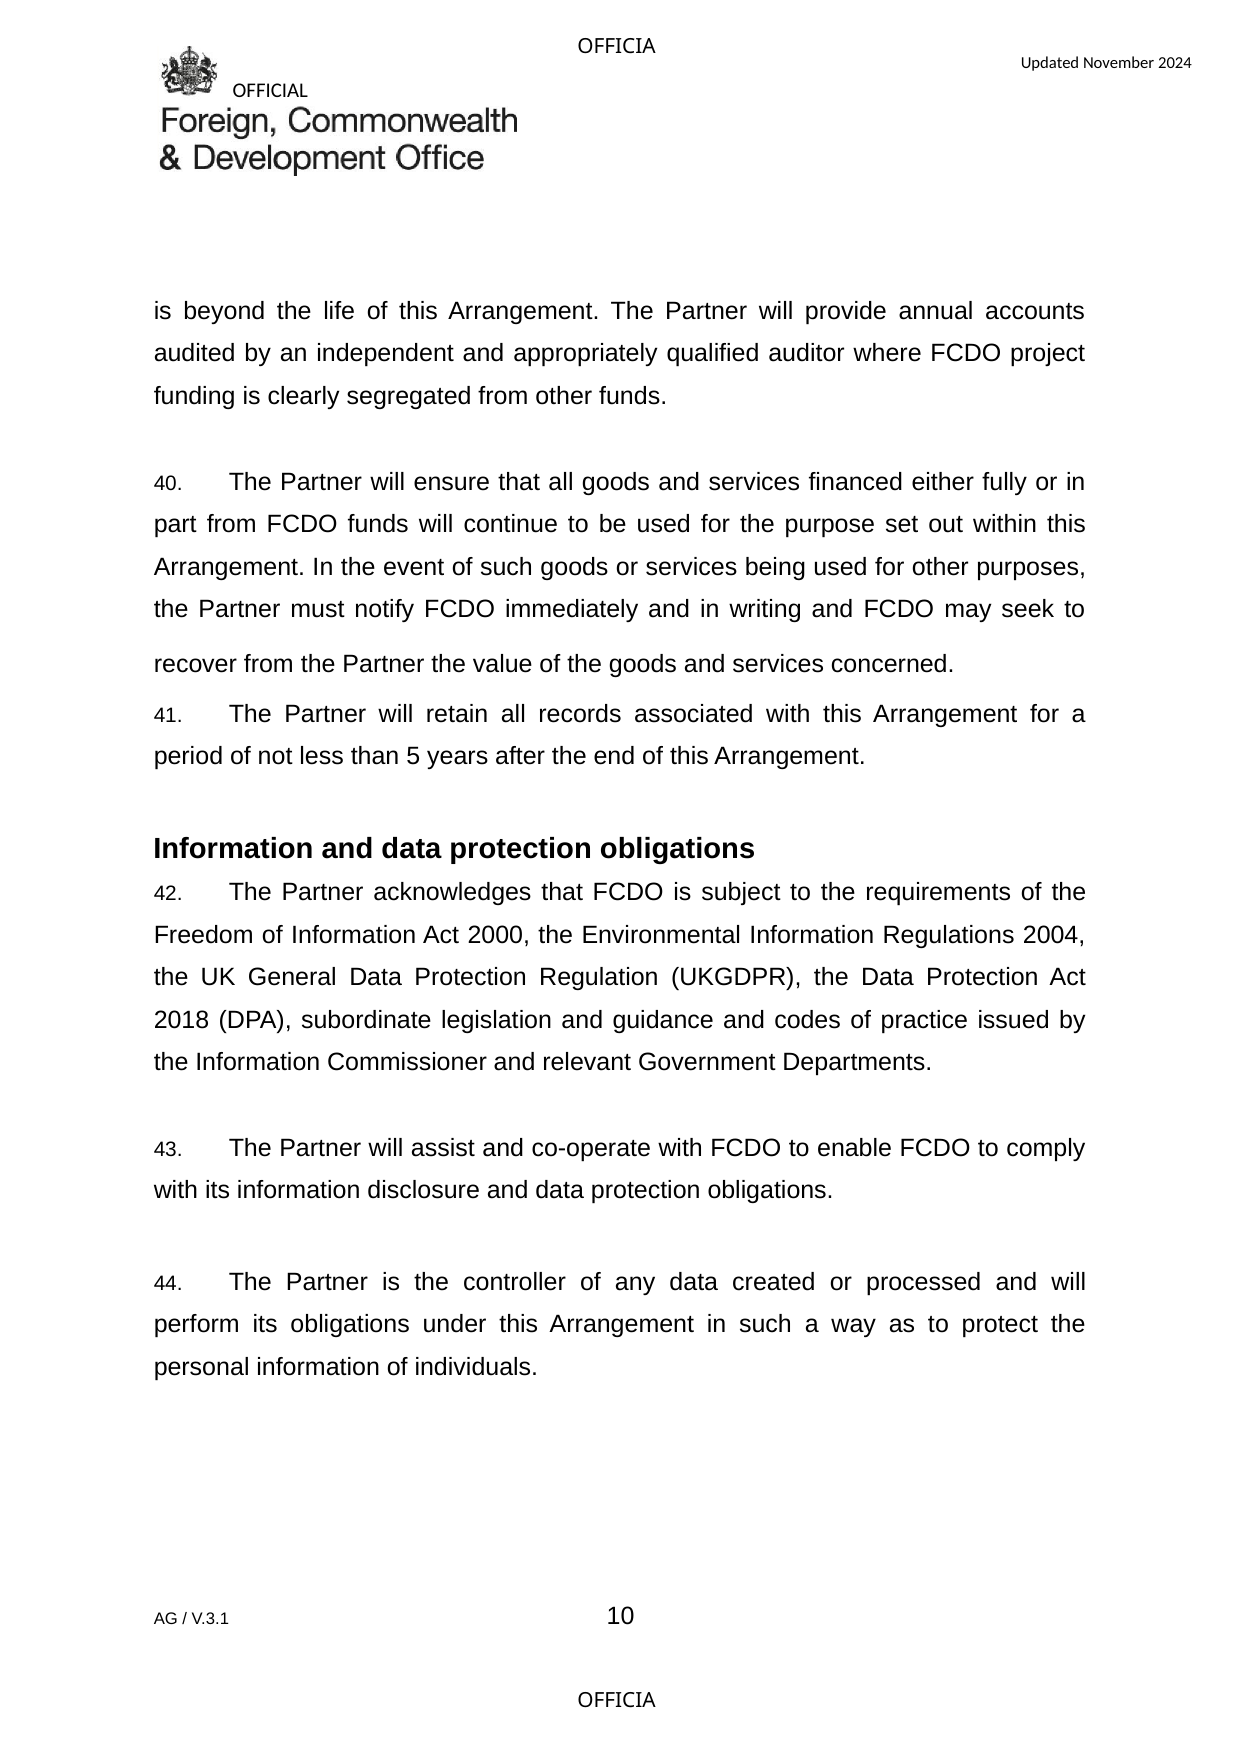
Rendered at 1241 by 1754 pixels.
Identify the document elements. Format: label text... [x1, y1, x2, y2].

list is beyond the life of this Arrangement. The Partner will provide annual accounts audited by an independent and appropriately qualified auditor where FCDO project funding is clearly segregated from other funds. [153, 296, 1087, 409]
subtitle Information and data protection obligations [153, 831, 1087, 864]
list The Partner will ensure that all goods and services financed either fully or in part from FCDO funds will continue to be used for the purpose set out within this Arrangement. In the event of such goods or services being used for other purposes, the Partner must notify FCDO immediately and in writing and FCDO may seek to recover from the Partner the value of the goods and services concerned. [153, 467, 1087, 680]
list The Partner will retain all records associated with this Arrangement for a period of not less than 5 years after the end of this Arrangement. [153, 699, 1087, 770]
list The Partner acknowledges that FCDO is subject to the requirements of the Freedom of Information Act 2000, the Environmental Information Regulations 2004, the UK General Data Protection Regulation (UKGDPR), the Data Protection Act 2018 (DPA), subordinate legislation and guidance and codes of practice issued by the Information Commissioner and relevant Government Departments. [153, 877, 1087, 1076]
list The Partner is the controller of any data created or processed and will perform its obligations under this Arrangement in such a way as to protect the personal information of individuals. [153, 1267, 1087, 1381]
list The Partner will assist and co-operate with FCDO to enable FCDO to comply with its information disclosure and data protection obligations. [153, 1133, 1087, 1204]
